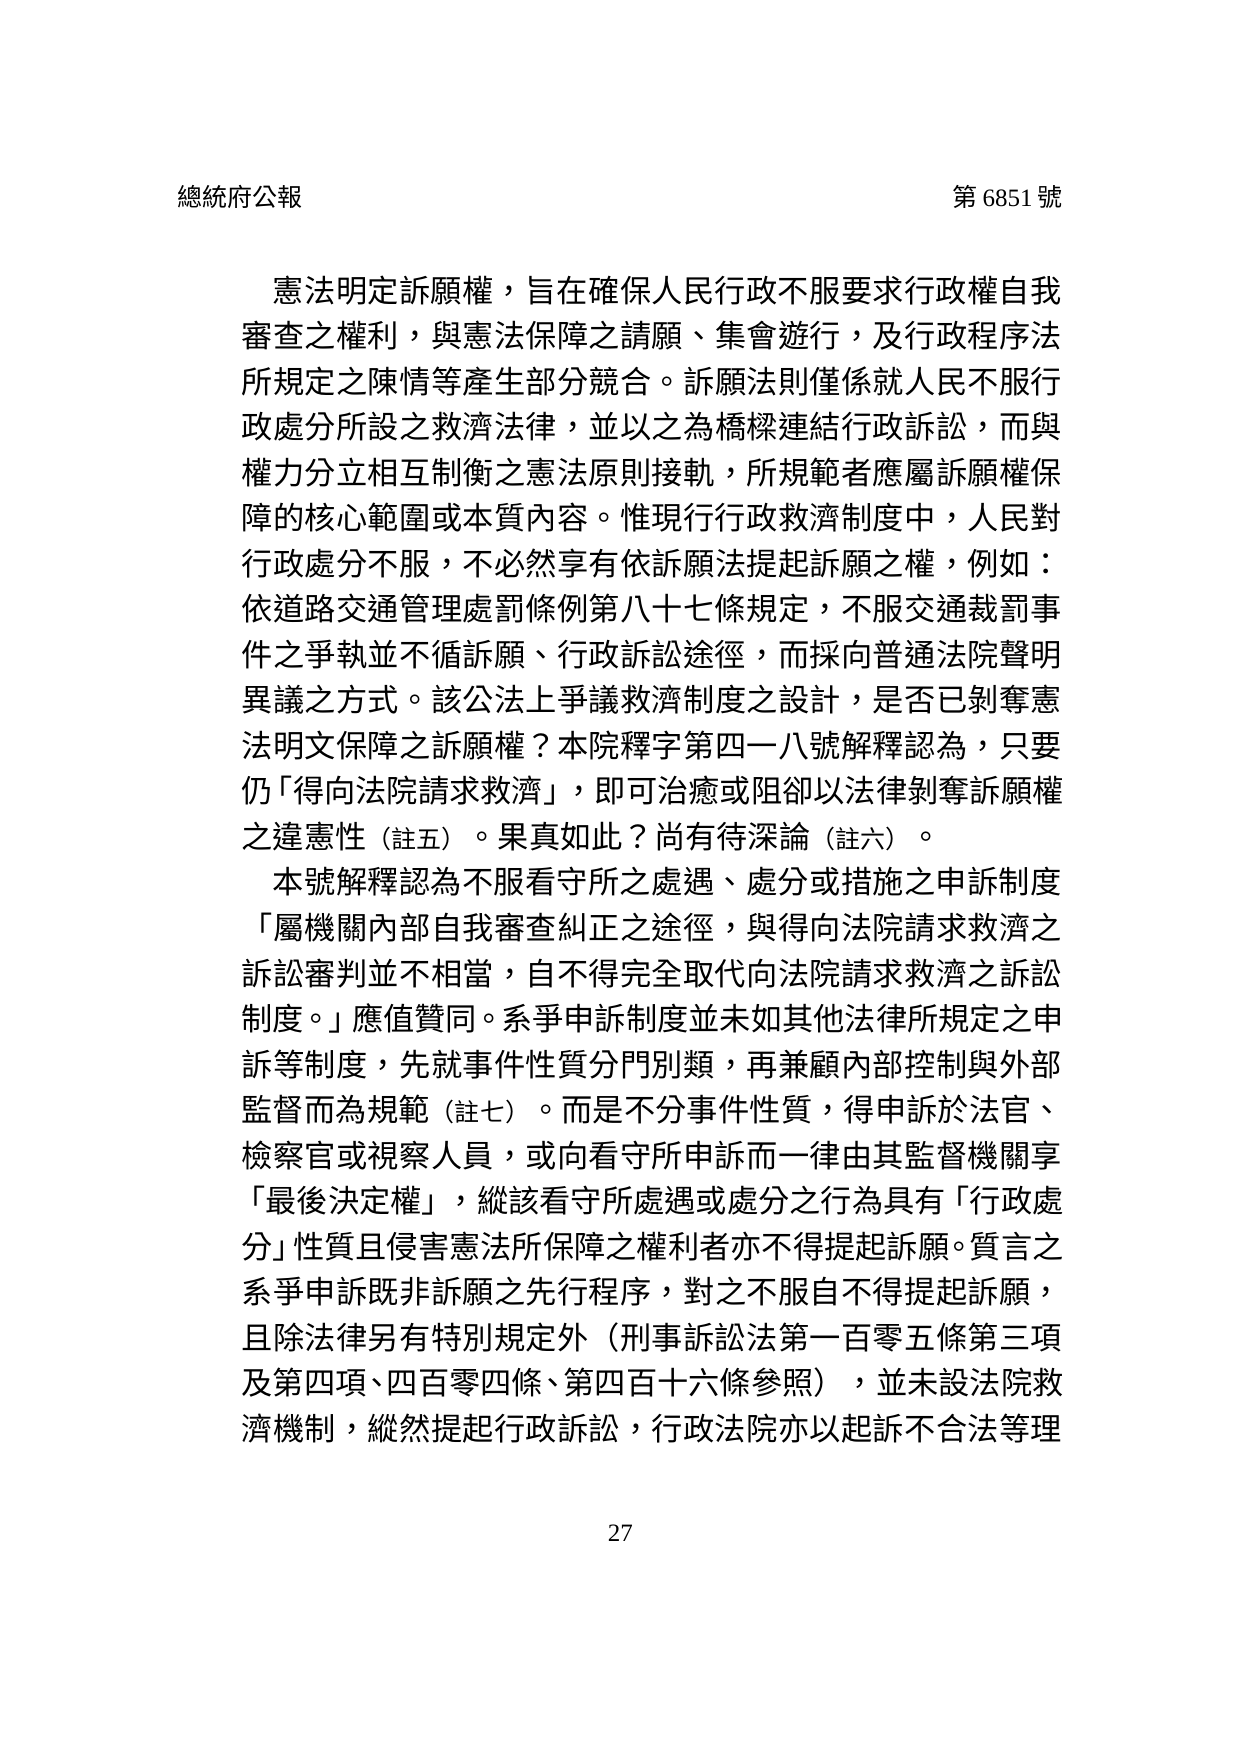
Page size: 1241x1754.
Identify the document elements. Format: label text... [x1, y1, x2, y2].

text 本號解釋認為不服看守所之處遇、處分或措施之申訴制度，「屬機關內部自我審查糾正之途徑，與得向法院請求救濟之訴訟審判並不相當，自不得完全取代向法院請求救濟之訴訟制度。」應值贊同。系爭申訴制度並未如其他法律所規定之申訴等制度，先就事件性質分門別類，再兼顧內部控制與外部監督而為規範（註七）。而是不分事件性質，得申訴於法官、檢察官或視察人員，或向看守所申訴而一律由其監督機關享「最後決定權」，縱該看守所處遇或處分之行為具有「行政處分」性質且侵害憲法所保障之權利者亦不得提起訴願。質言之，系爭申訴既非訴願之先行程序，對之不服自不得提起訴願，且除法律另有特別規定外（刑事訴訟法第一百零五條第三項及第四項、四百零四條、第四百十六條參照），並未設法院救濟機制，縱然提起行政訴訟，行政法院亦以起訴不合法等理由裁定駁回（註八）。因此，不論系爭兩規定間之授權關係如何，其皆無法完整保障人民訴願權並剝奪人民訴訟權，自難謂為合憲。本號解釋側重在訴訟權，未就訴願權與系爭申訴制度之關係交代，亦僅要求就「申訴與提起訴訟救濟之關係等事宜，一併檢討修正之」，予人訴願權僅為訴訟權附屬之印象，顯難彰顯我國憲法將訴願權與訴訟權分別單列卻又置於同一條文之特質，未免可惜。 [241, 858, 1063, 1449]
text 憲法明定訴願權，旨在確保人民行政不服要求行政權自我審查之權利，與憲法保障之請願、集會遊行，及行政程序法所規定之陳情等產生部分競合。訴願法則僅係就人民不服行政處分所設之救濟法律，並以之為橋樑連結行政訴訟，而與權力分立相互制衡之憲法原則接軌，所規範者應屬訴願權保障的核心範圍或本質內容。惟現行行政救濟制度中，人民對行政處分不服，不必然享有依訴願法提起訴願之權，例如：依道路交通管理處罰條例第八十七條規定，不服交通裁罰事件之爭執並不循訴願、行政訴訟途徑，而採向普通法院聲明異議之方式。該公法上爭議救濟制度之設計，是否已剝奪憲法明文保障之訴願權？本院釋字第四一八號解釋認為，只要仍「得向法院請求救濟」，即可治癒或阻卻以法律剝奪訴願權之違憲性（註五）。果真如此？尚有待深論（註六）。 [241, 266, 1063, 858]
